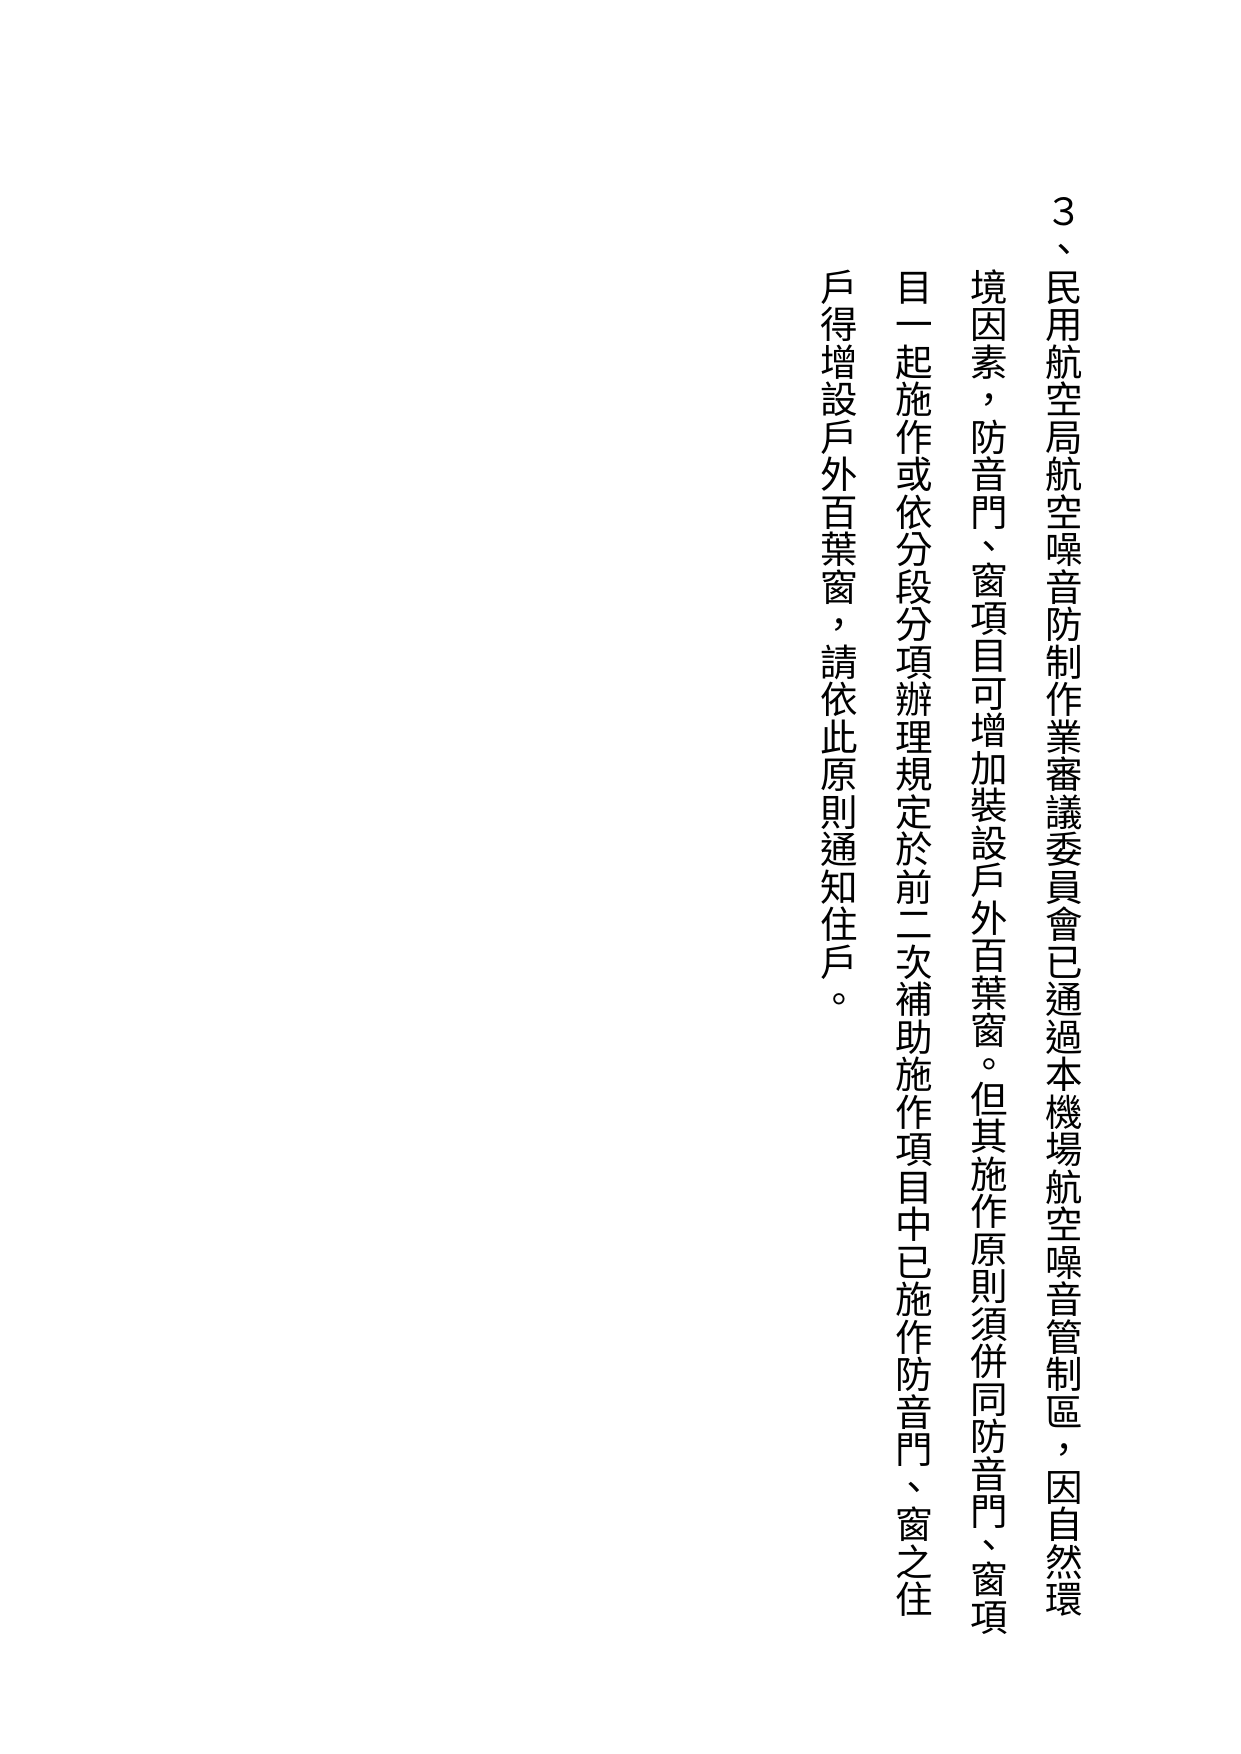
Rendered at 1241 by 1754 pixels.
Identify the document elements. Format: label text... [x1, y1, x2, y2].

text ３、民用航空局航空噪音防制作業審議委員會已通過本機場航空噪音管制區，因自然環境因素，防音門、窗項目可增加裝設戶外百葉窗。但其施作原則須併同防音門、窗項目一起施作或依分段分項辦理規定於前二次補助施作項目中已施作防音門、窗之住戶得增設戶外百葉窗，請依此原則通知住戶。 [802, 118, 1102, 1636]
